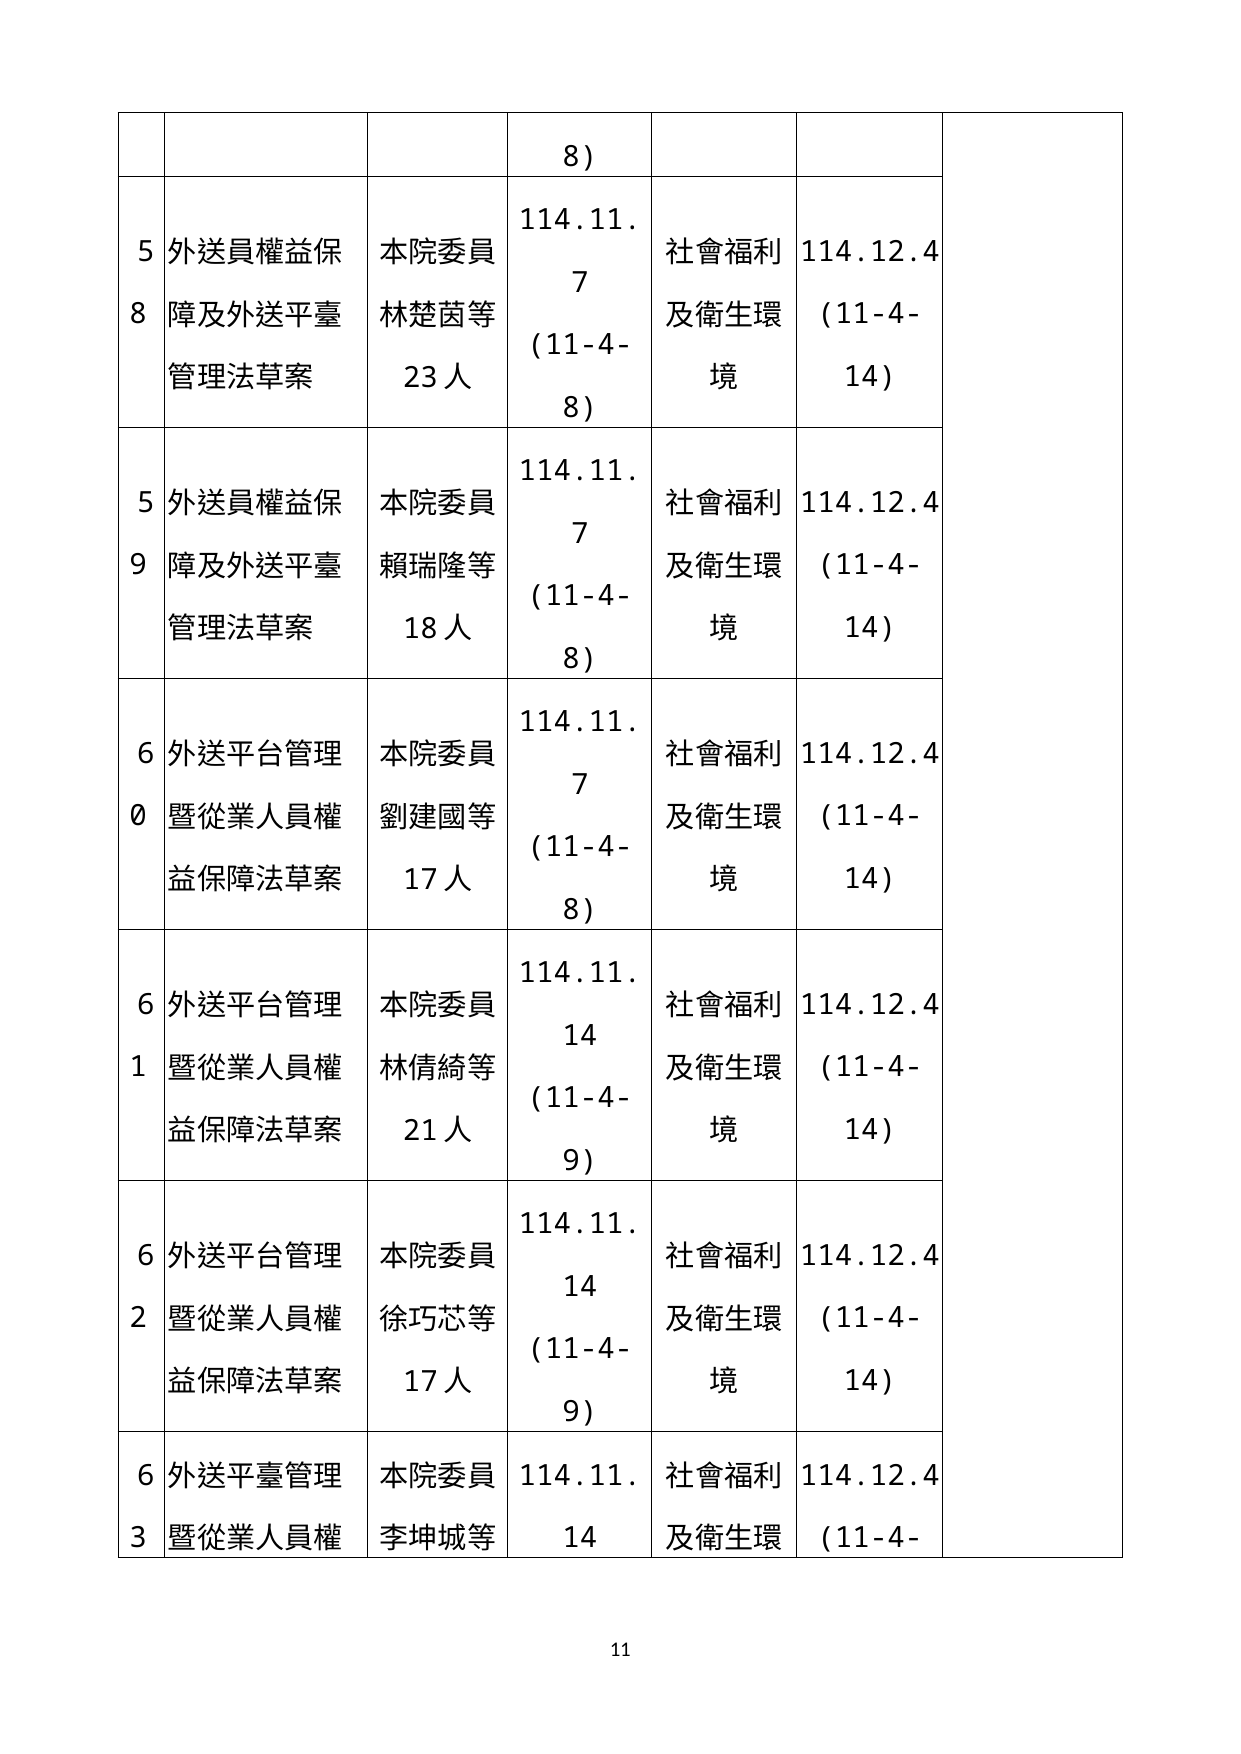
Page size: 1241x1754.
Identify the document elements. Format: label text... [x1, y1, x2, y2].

table_cell 114.12.4 (11-4-14) [797, 177, 942, 427]
table_cell [797, 113, 942, 176]
table_cell 本院委員 李坤城等 [368, 1432, 507, 1557]
table_cell 本院委員 徐巧芯等17人 [368, 1181, 507, 1431]
table_cell 114.11.14 (11-4-9) [508, 930, 651, 1180]
table_cell 114.11.14 (11-4-9) [508, 1181, 651, 1431]
table_cell [119, 428, 164, 678]
table_cell 本院委員 林倩綺等21人 [368, 930, 507, 1180]
table_cell 114.12.4 (11-4- [797, 1432, 942, 1557]
table_cell [119, 1181, 164, 1431]
table_cell 社會福利及衛生環境 [652, 177, 796, 427]
table_cell 114.12.4 (11-4-14) [797, 428, 942, 678]
table_cell 114.11.14 [508, 1432, 651, 1557]
table_cell [165, 113, 367, 176]
table_cell 社會福利及衛生環境 [652, 428, 796, 678]
table_cell [119, 113, 164, 176]
table_cell 本院委員 林楚茵等23人 [368, 177, 507, 427]
table_cell 114.11.7 (11-4-8) [508, 679, 651, 929]
table_cell 114.12.4 (11-4-14) [797, 679, 942, 929]
table_cell 114.11.7 (11-4-8) [508, 177, 651, 427]
table_cell [652, 113, 796, 176]
table_cell 外送平臺管理暨從業人員權 [165, 1432, 367, 1557]
table_cell 社會福利及衛生環境 [652, 679, 796, 929]
table_cell 114.12.4 (11-4-14) [797, 1181, 942, 1431]
table_cell 114.11.7 (11-4-8) [508, 428, 651, 678]
table_cell 外送平台管理暨從業人員權益保障法草案 [165, 679, 367, 929]
table_cell 社會福利及衛生環境 [652, 1181, 796, 1431]
table_cell 本院委員 賴瑞隆等18人 [368, 428, 507, 678]
table_cell 外送員權益保障及外送平臺管理法草案 [165, 177, 367, 427]
table_cell 114.12.4 (11-4-14) [797, 930, 942, 1180]
table_cell [119, 930, 164, 1180]
table_cell [119, 177, 164, 427]
table_cell 外送平台管理暨從業人員權益保障法草案 [165, 1181, 367, 1431]
table_cell [119, 1432, 164, 1557]
table_cell 本院委員 劉建國等17人 [368, 679, 507, 929]
table_cell [368, 113, 507, 176]
table_cell 社會福利及衛生環 [652, 1432, 796, 1557]
table_cell 8) [508, 113, 651, 176]
table_cell 外送員權益保障及外送平臺管理法草案 [165, 428, 367, 678]
table_cell [943, 113, 1122, 1557]
table_cell 外送平台管理暨從業人員權益保障法草案 [165, 930, 367, 1180]
table_cell [119, 679, 164, 929]
table_cell 社會福利及衛生環境 [652, 930, 796, 1180]
